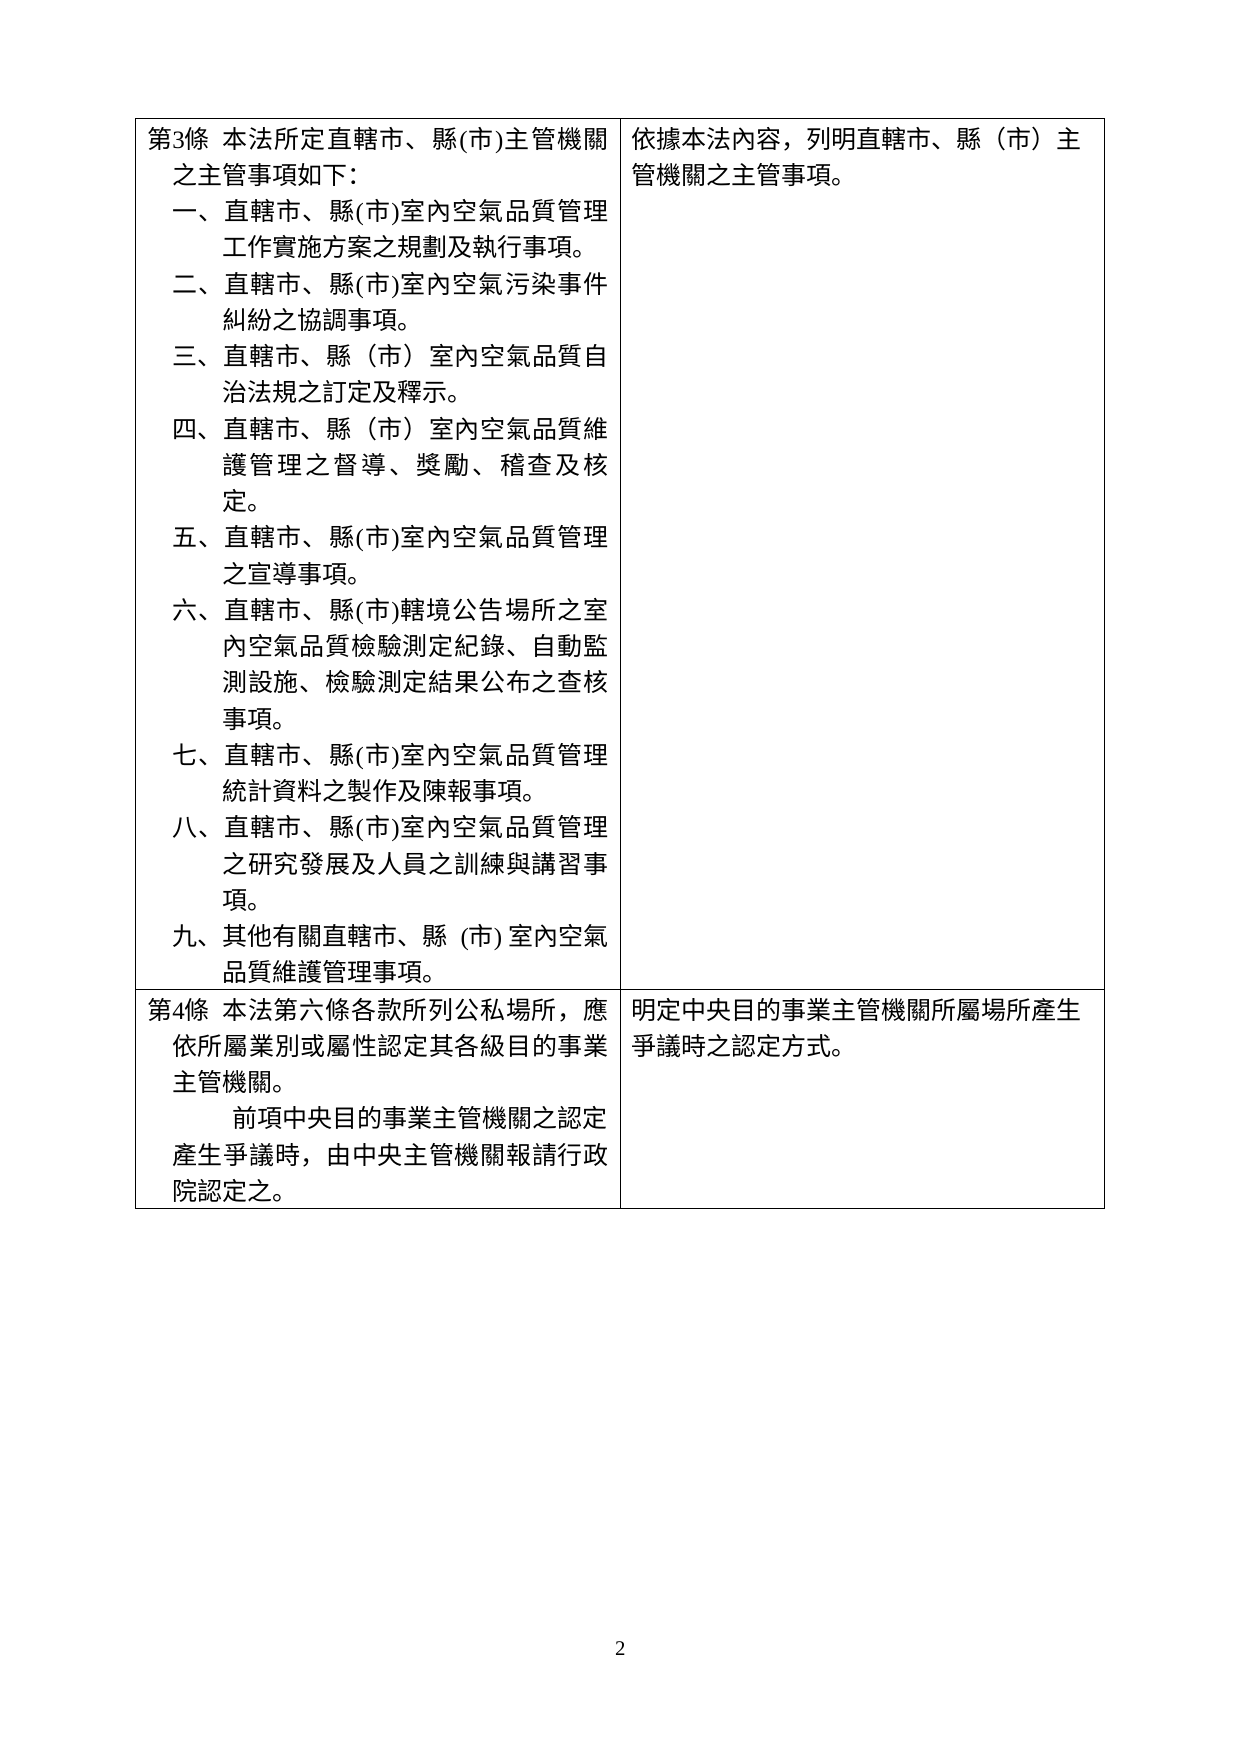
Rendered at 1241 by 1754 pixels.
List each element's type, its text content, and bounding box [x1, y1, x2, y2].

table_cell 明定中央目的事業主管機關所屬場所產生爭議時之認定方式。 [621, 990, 1104, 1208]
table_cell 本法所定直轄市、縣(市)主管機關之主管事項如下： 一、直轄市、縣(市)室內空氣品質管理工作實施方案之規劃及執行事項。 二、直轄市、縣(市)室內空氣污染事件糾紛之協調事項。 三、直轄市、縣（市）室內空氣品質自治法規之訂定及釋示。 四、直轄市、縣（市）室內空氣品質維護管理之督導、獎勵、稽查及核定。 五、直轄市、縣(市)室內空氣品質管理之宣導事項。 六、直轄市、縣(市)轄境公告場所之室內空氣品質檢驗測定紀錄、自動監測設施、檢驗測定結果公布之查核事項。 七、直轄市、縣(市)室內空氣品質管理統計資料之製作及陳報事項。 八、直轄市、縣(市)室內空氣品質管理之研究發展及人員之訓練與講習事項。 九、其他有關直轄市、縣 (市) 室內空氣品質維護管理事項。 [136, 119, 620, 989]
table_cell 本法第六條各款所列公私場所，應依所屬業別或屬性認定其各級目的事業主管機關。 前項中央目的事業主管機關之認定產生爭議時，由中央主管機關報請行政院認定之。 [136, 990, 620, 1208]
table_cell 依據本法內容，列明直轄市、縣（市）主管機關之主管事項。 [621, 119, 1104, 989]
